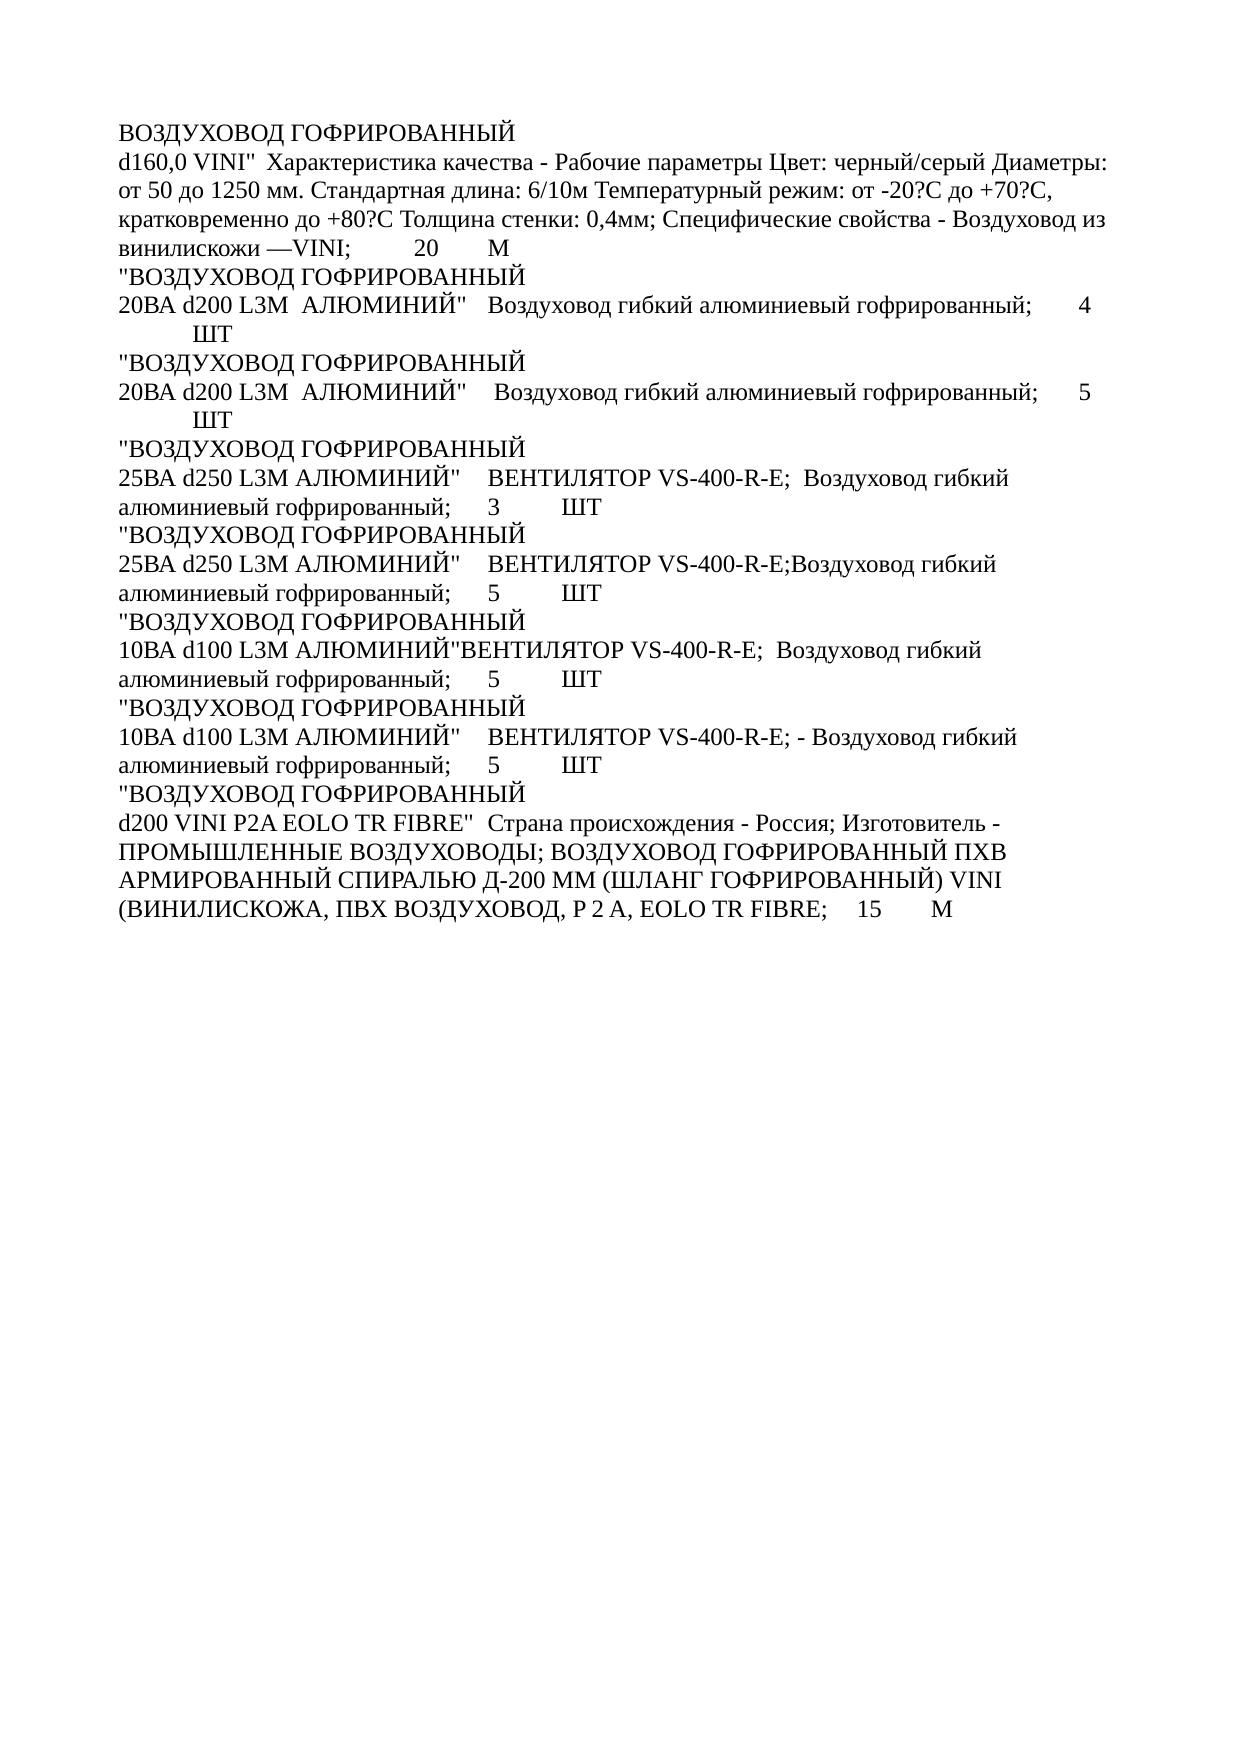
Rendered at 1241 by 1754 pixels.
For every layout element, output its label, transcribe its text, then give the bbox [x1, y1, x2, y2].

text d200 VINI P2A EOLO TR FIBRE" Страна происхождения - Россия; Изготовитель - ПРОМЫШЛЕННЫЕ ВОЗДУХОВОДЫ; ВОЗДУХОВОД ГОФРИРОВАННЫЙ ПХВ АРМИРОВАННЫЙ СПИРАЛЬЮ Д-200 ММ (ШЛАНГ ГОФРИРОВАННЫЙ) VINI (ВИНИЛИСКОЖА, ПВХ ВОЗДУХОВОД, P 2 A, EOLO TR FIBRE; 15 М [118, 808, 1122, 923]
text ВОЗДУХОВОД ГОФРИРОВАННЫЙ [118, 118, 1122, 147]
text "ВОЗДУХОВОД ГОФРИРОВАННЫЙ [118, 348, 1122, 377]
text 25ВА d250 L3М АЛЮМИНИЙ" ВЕНТИЛЯТОР VS-400-R-E;Воздуховод гибкий алюминиевый гофрированный; 5 ШТ [118, 549, 1122, 607]
text "ВОЗДУХОВОД ГОФРИРОВАННЫЙ [118, 521, 1122, 549]
text "ВОЗДУХОВОД ГОФРИРОВАННЫЙ [118, 693, 1122, 722]
text 20ВА d200 L3М АЛЮМИНИЙ" Воздуховод гибкий алюминиевый гофрированный; 4 ШТ [118, 291, 1122, 348]
text "ВОЗДУХОВОД ГОФРИРОВАННЫЙ [118, 262, 1122, 291]
text "ВОЗДУХОВОД ГОФРИРОВАННЫЙ [118, 607, 1122, 636]
text 10ВА d100 L3М АЛЮМИНИЙ" ВЕНТИЛЯТОР VS-400-R-E; - Воздуховод гибкий алюминиевый гофрированный; 5 ШТ [118, 722, 1122, 779]
text 20ВА d200 L3М АЛЮМИНИЙ" Воздуховод гибкий алюминиевый гофрированный; 5 ШТ [118, 377, 1122, 434]
text d160,0 VINI" Характеристика качества - Рабочие параметры Цвет: черный/серый Диаметры: от 50 до 1250 мм. Стандартная длина: 6/10м Температурный режим: от -20?С до +70?С, кратковременно до +80?С Толщина стенки: 0,4мм; Специфические свойства - Воздуховод из винилискожи —VINI; 20 М [118, 147, 1122, 262]
text 25ВА d250 L3М АЛЮМИНИЙ" ВЕНТИЛЯТОР VS-400-R-E; Воздуховод гибкий алюминиевый гофрированный; 3 ШТ [118, 463, 1122, 521]
text "ВОЗДУХОВОД ГОФРИРОВАННЫЙ [118, 779, 1122, 808]
text "ВОЗДУХОВОД ГОФРИРОВАННЫЙ [118, 434, 1122, 463]
text 10ВА d100 L3М АЛЮМИНИЙ"ВЕНТИЛЯТОР VS-400-R-E; Воздуховод гибкий алюминиевый гофрированный; 5 ШТ [118, 636, 1122, 693]
